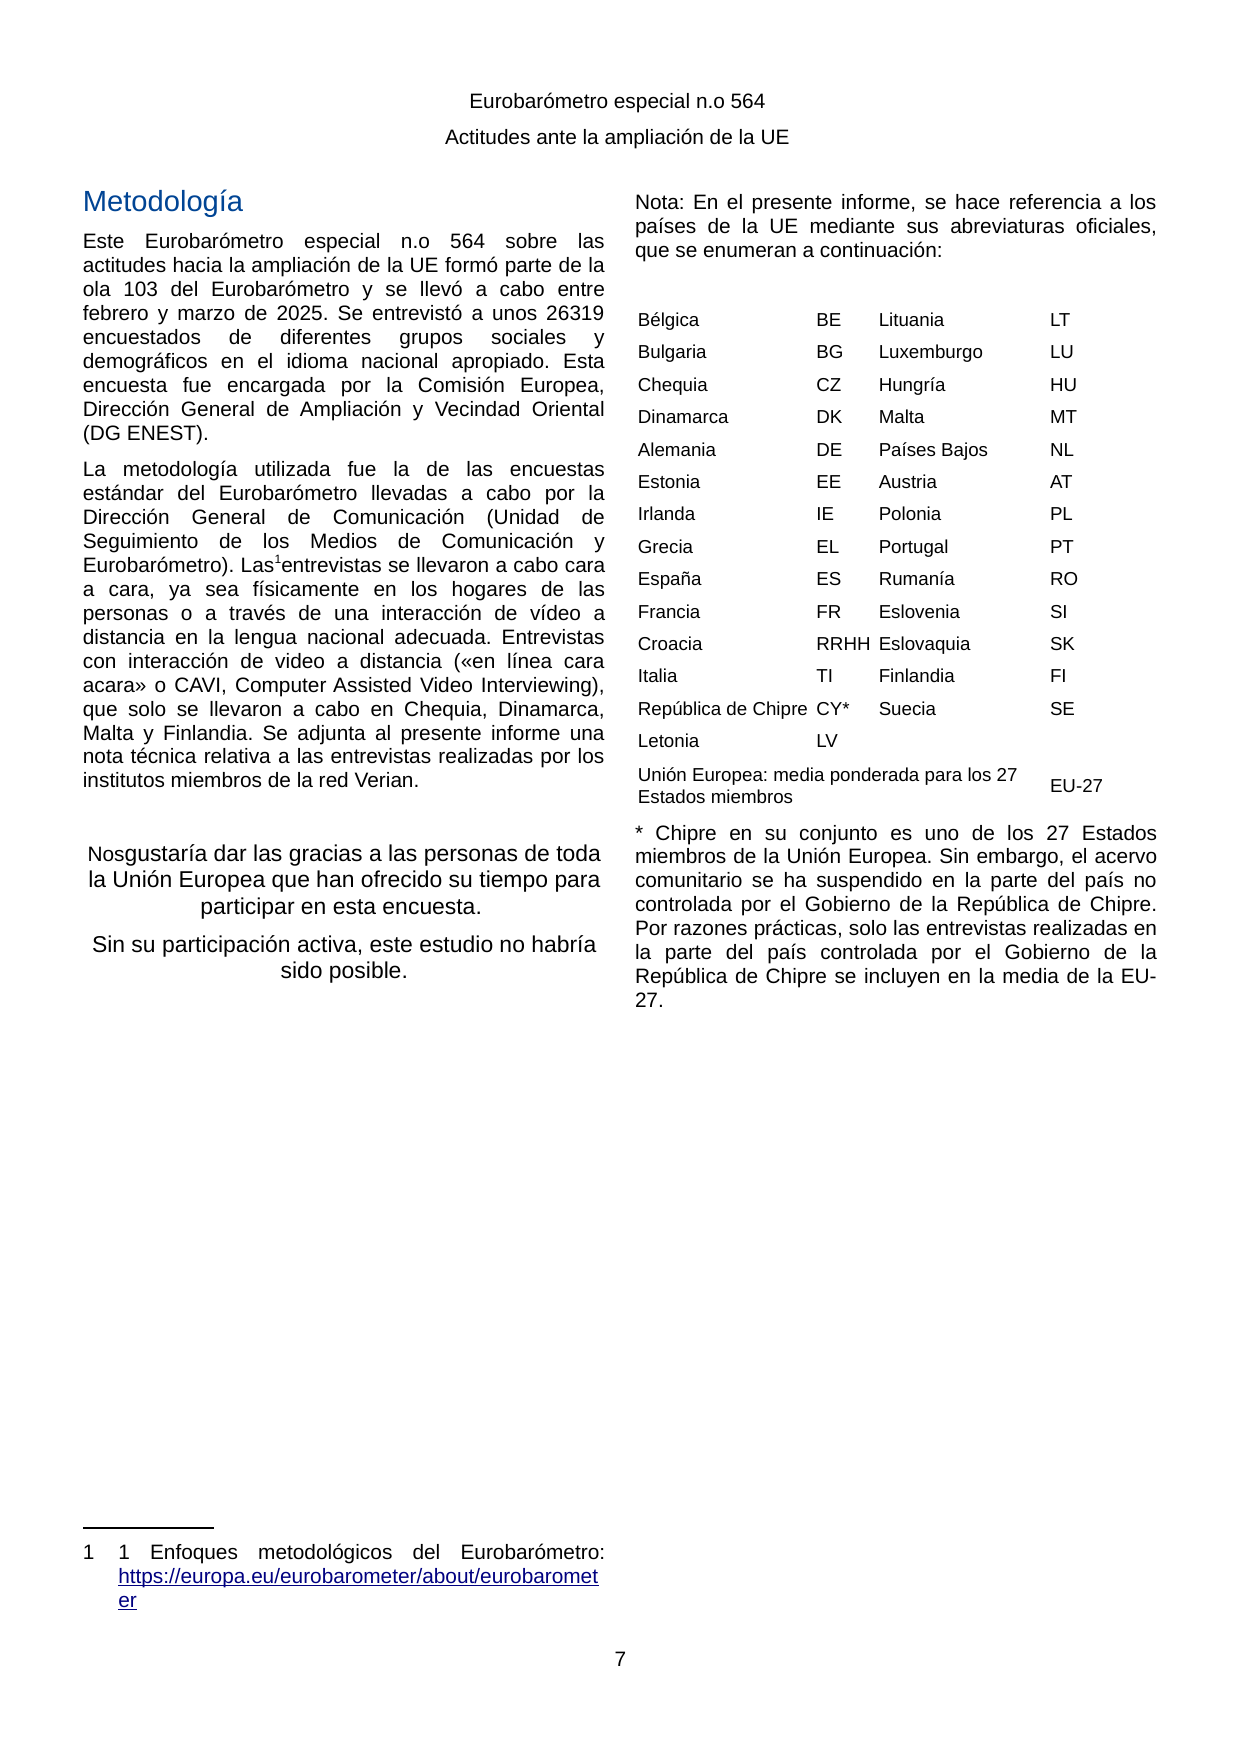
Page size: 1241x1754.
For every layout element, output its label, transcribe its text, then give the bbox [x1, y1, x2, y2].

text * Chipre en su conjunto es uno de los 27 Estados miembros de la Unión Europea. Sin embargo, el acervo comunitario se ha suspendido en la parte del país no controlada por el Gobierno de la República de Chipre. Por razones prácticas, solo las entrevistas realizadas en la parte del país controlada por el Gobierno de la República de Chipre se incluyen en la media de la EU-27. [635, 820, 1157, 1012]
table_header LT [1047, 304, 1157, 336]
table_cell República de Chipre [635, 692, 813, 724]
text Metodología [83, 184, 605, 217]
table_cell Grecia [635, 530, 813, 563]
table_header Bélgica [635, 304, 813, 336]
table_cell Rumanía [876, 563, 1047, 595]
table_cell PT [1047, 530, 1157, 563]
text Nosgustaría dar las gracias a las personas de toda la Unión Europea que han ofrecido su tiempo para participar en esta encuesta. [83, 840, 605, 919]
table_cell PL [1047, 498, 1157, 530]
table_cell Eslovaquia [876, 628, 1047, 660]
table_cell Finlandia [876, 660, 1047, 692]
table_cell SK [1047, 628, 1157, 660]
table_cell AT [1047, 465, 1157, 498]
table_cell TI [813, 660, 876, 692]
text La metodología utilizada fue la de las encuestas estándar del Eurobarómetro llevadas a cabo por la Dirección General de Comunicación (Unidad de Seguimiento de los Medios de Comunicación y Eurobarómetro). Lasentrevistas se llevaron a cabo cara a cara, ya sea físicamente en los hogares de las personas o a través de una interacción de vídeo a distancia en la lengua nacional adecuada. Entrevistas con interacción de video a distancia («en línea cara acara» o CAVI, Computer Assisted Video Interviewing), que solo se llevaron a cabo en Chequia, Dinamarca, Malta y Finlandia. Se adjunta al presente informe una nota técnica relativa a las entrevistas realizadas por los institutos miembros de la red Verian. [83, 457, 605, 792]
table_cell Bulgaria [635, 336, 813, 368]
table_cell [1047, 725, 1157, 757]
table_cell Croacia [635, 628, 813, 660]
table_cell Polonia [876, 498, 1047, 530]
text Este Eurobarómetro especial n.o 564 sobre las actitudes hacia la ampliación de la UE formó parte de la ola 103 del Eurobarómetro y se llevó a cabo entre febrero y marzo de 2025. Se entrevistó a unos 26319 encuestados de diferentes grupos sociales y demográficos en el idioma nacional apropiado. Esta encuesta fue encargada por la Comisión Europea, Dirección General de Ampliación y Vecindad Oriental (DG ENEST). [83, 229, 605, 445]
table_header Lituania [876, 304, 1047, 336]
table_cell DK [813, 401, 876, 433]
table_cell Estonia [635, 465, 813, 498]
table_cell EE [813, 465, 876, 498]
table_cell Irlanda [635, 498, 813, 530]
table_cell ES [813, 563, 876, 595]
table_cell Letonia [635, 725, 813, 757]
table_cell Eslovenia [876, 595, 1047, 627]
table_cell Chequia [635, 368, 813, 401]
table_cell SI [1047, 595, 1157, 627]
table_cell LU [1047, 336, 1157, 368]
text Nota: En el presente informe, se hace referencia a los países de la UE mediante sus abreviaturas oficiales, que se enumeran a continuación: [635, 190, 1157, 262]
table_cell FI [1047, 660, 1157, 692]
table_cell Unión Europea: media ponderada para los 27 Estados miembros [635, 757, 1047, 814]
table_cell BG [813, 336, 876, 368]
table_cell RO [1047, 563, 1157, 595]
table_cell España [635, 563, 813, 595]
table_cell SE [1047, 692, 1157, 724]
table_cell Portugal [876, 530, 1047, 563]
table_cell HU [1047, 368, 1157, 401]
table_cell Suecia [876, 692, 1047, 724]
table_cell MT [1047, 401, 1157, 433]
table_cell Dinamarca [635, 401, 813, 433]
table_cell EL [813, 530, 876, 563]
text 1 Enfoques metodológicos del Eurobarómetro: https://europa.eu/eurobarometer/about/eurobarometer [83, 1540, 605, 1612]
table_cell IE [813, 498, 876, 530]
table_cell Italia [635, 660, 813, 692]
table_cell Luxemburgo [876, 336, 1047, 368]
table_header BE [813, 304, 876, 336]
table_cell DE [813, 433, 876, 465]
table_cell NL [1047, 433, 1157, 465]
table_cell LV [813, 725, 876, 757]
table_cell Francia [635, 595, 813, 627]
table_cell CY* [813, 692, 876, 724]
table_cell EU-27 [1047, 757, 1157, 814]
table_cell Hungría [876, 368, 1047, 401]
table_cell FR [813, 595, 876, 627]
table_cell Alemania [635, 433, 813, 465]
table_cell [876, 725, 1047, 757]
table_cell Países Bajos [876, 433, 1047, 465]
table_cell Austria [876, 465, 1047, 498]
text Sin su participación activa, este estudio no habría sido posible. [83, 931, 605, 983]
table_cell RRHH [813, 628, 876, 660]
table_cell CZ [813, 368, 876, 401]
table_cell Malta [876, 401, 1047, 433]
